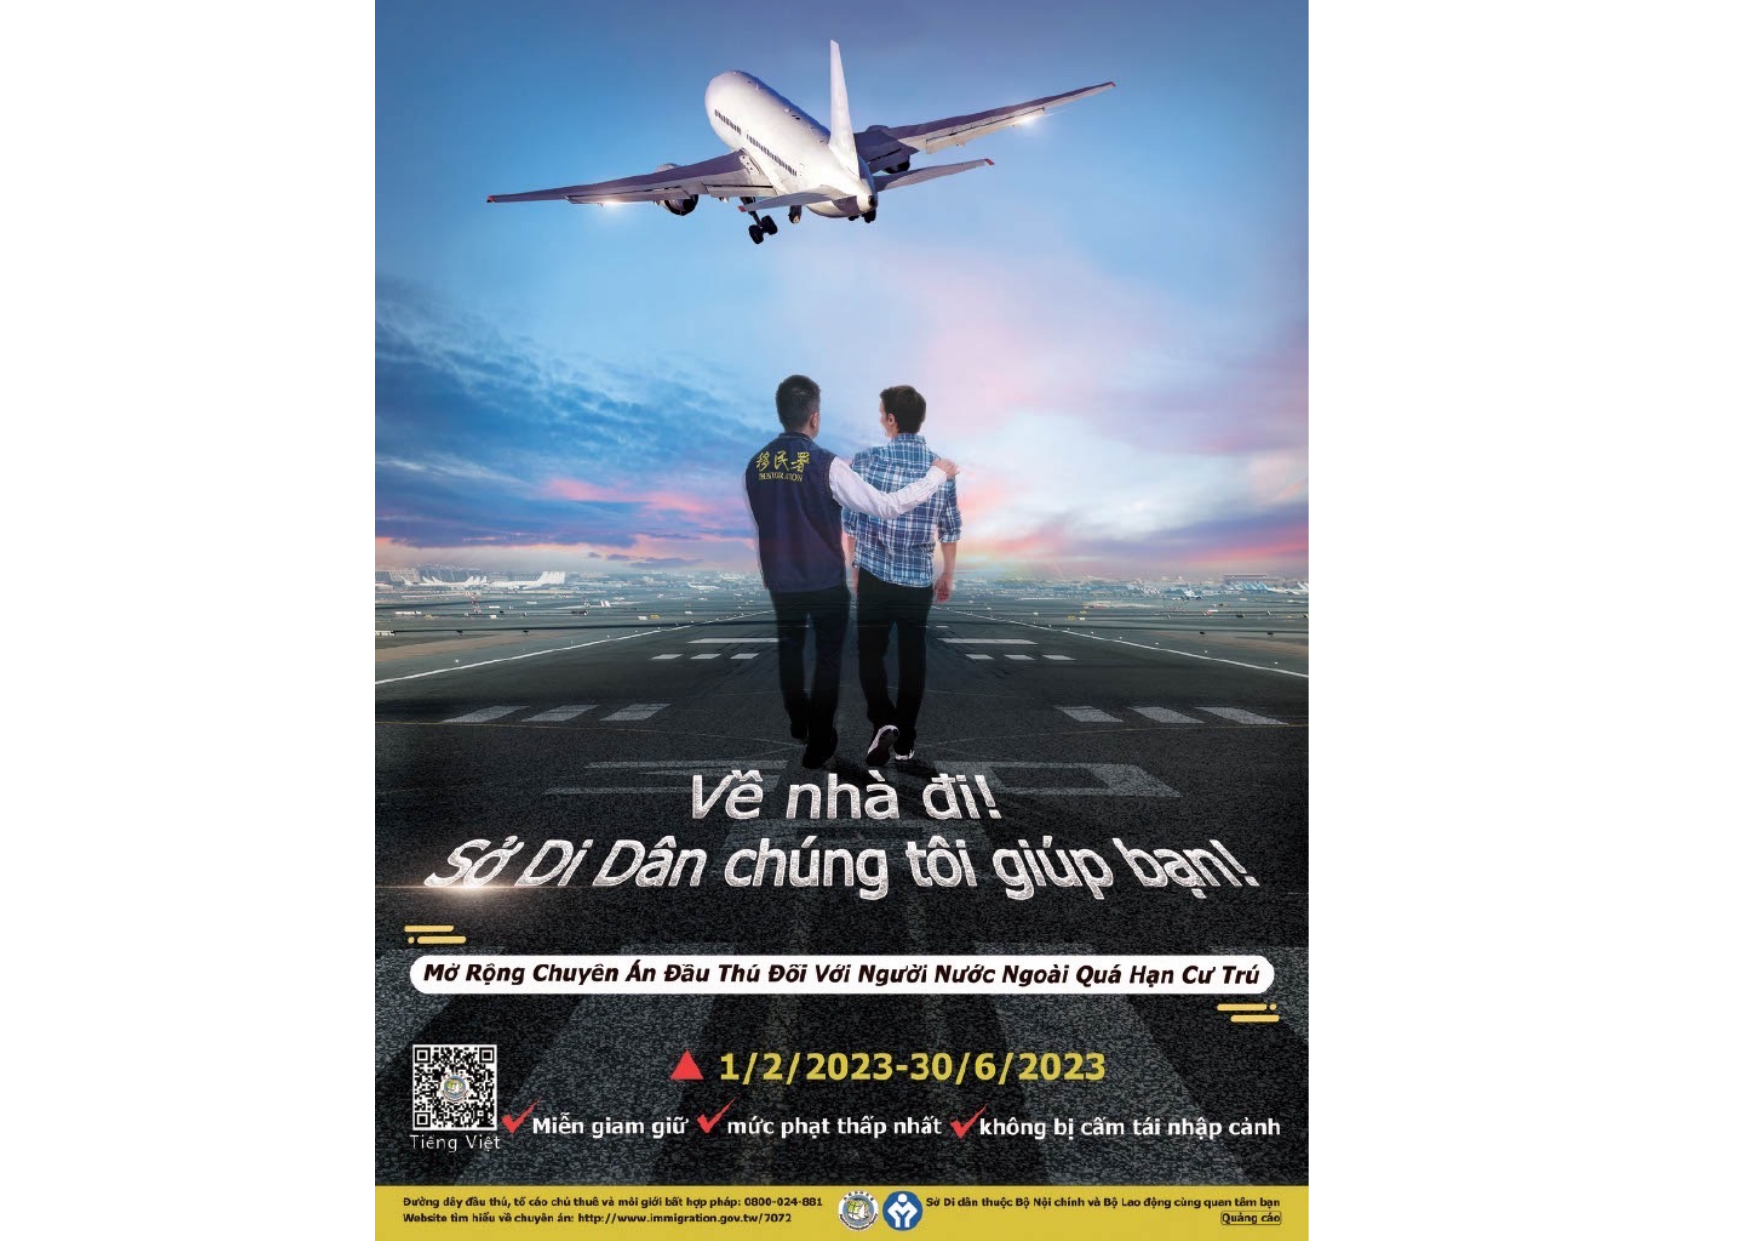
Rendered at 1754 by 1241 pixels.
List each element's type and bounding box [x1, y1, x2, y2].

picture [375, 0, 1309, 1241]
